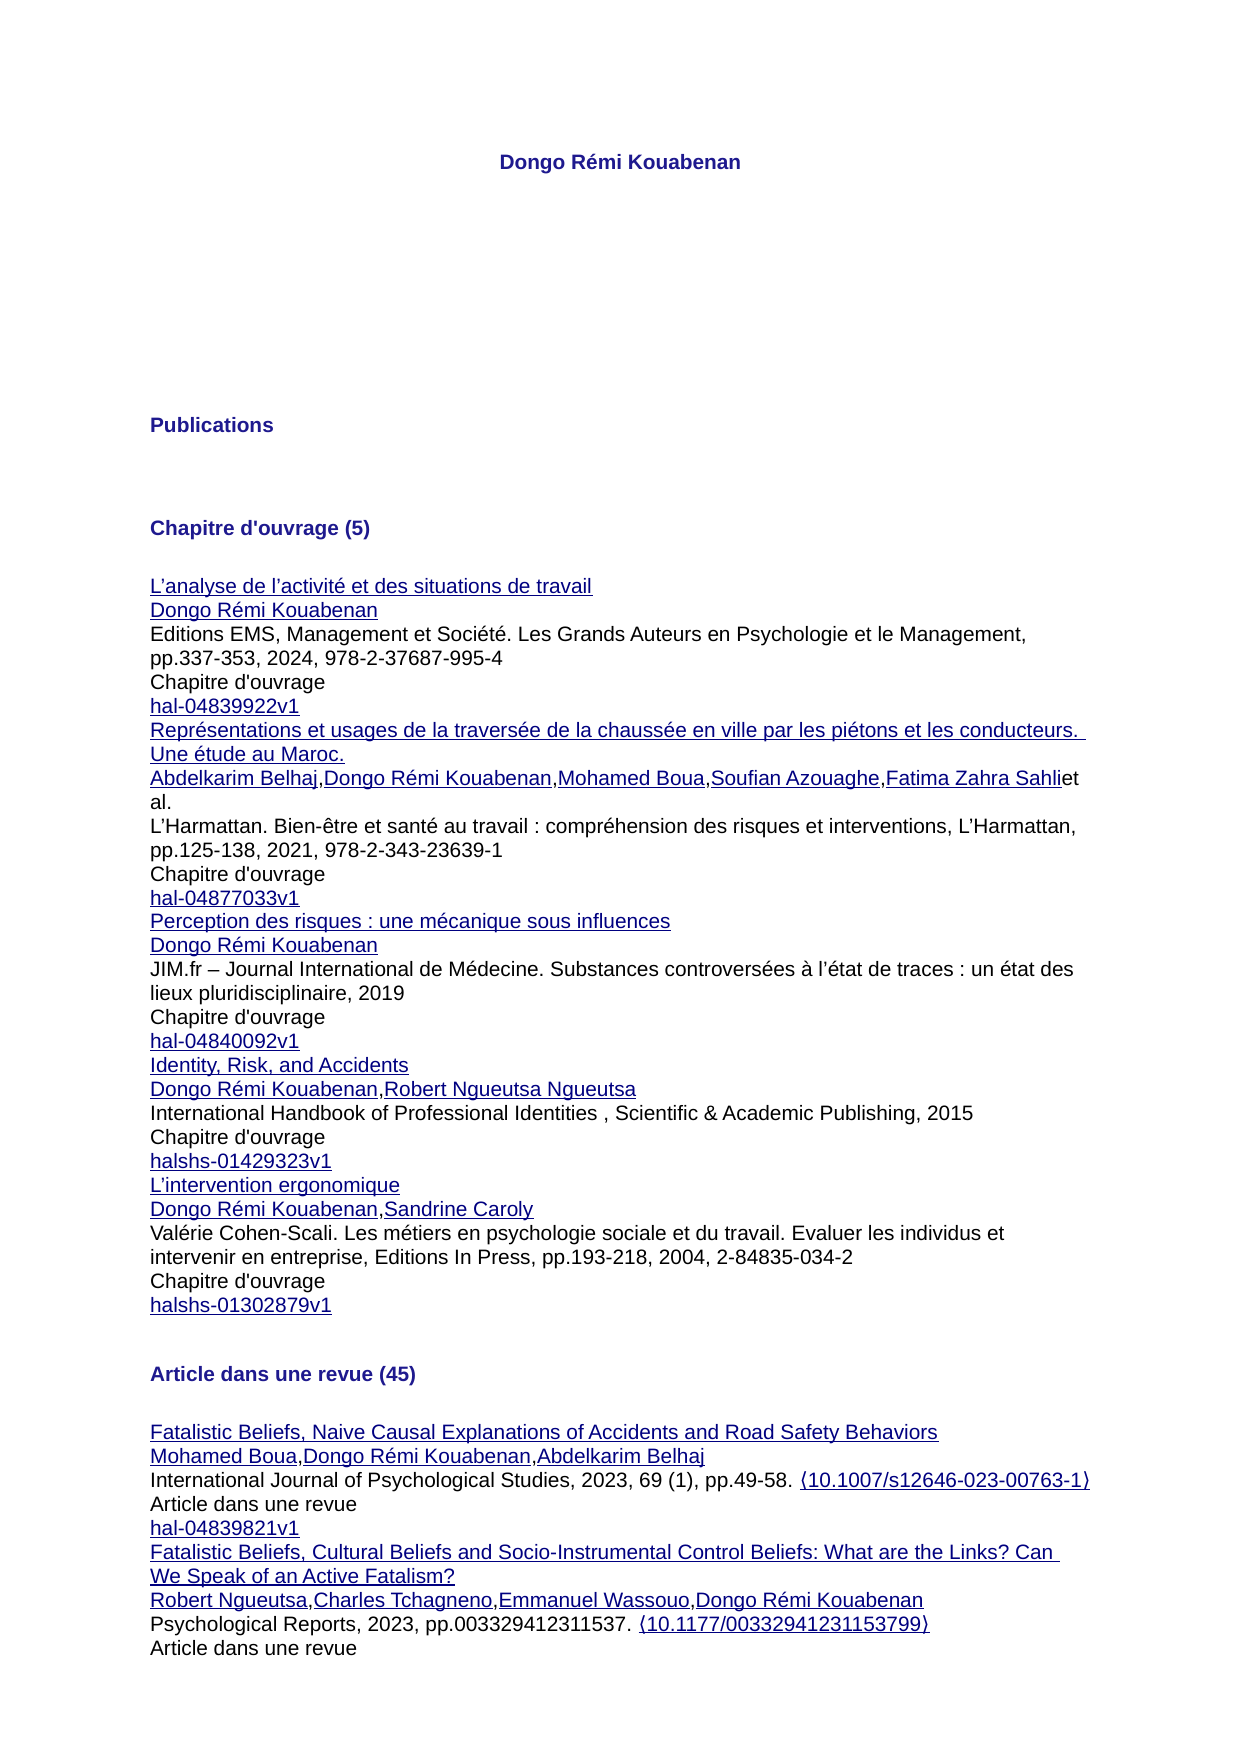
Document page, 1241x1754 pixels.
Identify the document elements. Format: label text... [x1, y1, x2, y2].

subtitle Dongo Rémi Kouabenan [150, 150, 1090, 174]
subtitle Chapitre d'ouvrage (5) [150, 516, 1090, 539]
table_header L’analyse de l’activité et des situations de travail Dongo Rémi Kouabenan Editions EMS, Management et Société. Les Grands Auteurs en Psychologie et le Management, pp.337-353, 2024, 978-2-37687-995-4 Chapitre d'ouvrage hal-04839922v1 [150, 574, 1090, 718]
table_cell Perception des risques : une mécanique sous influences Dongo Rémi Kouabenan JIM.fr – Journal International de Médecine. Substances controversées à l’état de traces : un état des lieux pluridisciplinaire, 2019 Chapitre d'ouvrage hal-04840092v1 [150, 909, 1090, 1053]
subtitle Publications [150, 412, 1090, 436]
table_cell L’intervention ergonomique Dongo Rémi Kouabenan,Sandrine Caroly Valérie Cohen-Scali. Les métiers en psychologie sociale et du travail. Evaluer les individus et intervenir en entreprise, Editions In Press, pp.193-218, 2004, 2-84835-034-2 Chapitre d'ouvrage halshs-01302879v1 [150, 1173, 1090, 1317]
table_header Fatalistic Beliefs, Naive Causal Explanations of Accidents and Road Safety Behaviors Mohamed Boua,Dongo Rémi Kouabenan,Abdelkarim Belhaj International Journal of Psychological Studies, 2023, 69 (1), pp.49-58. ⟨10.1007/s12646-023-00763-1⟩ Article dans une revue hal-04839821v1 [150, 1420, 1090, 1539]
table_cell Fatalistic Beliefs, Cultural Beliefs and Socio-Instrumental Control Beliefs: What are the Links? Can We Speak of an Active Fatalism? Robert Ngueutsa,Charles Tchagneno,Emmanuel Wassouo,Dongo Rémi Kouabenan Psychological Reports, 2023, pp.003329412311537. ⟨10.1177/00332941231153799⟩ Article dans une revue [150, 1540, 1090, 1659]
subtitle Article dans une revue (45) [150, 1361, 1090, 1385]
table_cell Représentations et usages de la traversée de la chaussée en ville par les piétons et les conducteurs. Une étude au Maroc. Abdelkarim Belhaj,Dongo Rémi Kouabenan,Mohamed Boua,Soufian Azouaghe,Fatima Zahra Sahliet al. L’Harmattan. Bien-être et santé au travail : compréhension des risques et interventions, L’Harmattan, pp.125-138, 2021, 978-2-343-23639-1 Chapitre d'ouvrage hal-04877033v1 [150, 718, 1090, 909]
table_cell Identity, Risk, and Accidents Dongo Rémi Kouabenan,Robert Ngueutsa Ngueutsa International Handbook of Professional Identities , Scientific & Academic Publishing, 2015 Chapitre d'ouvrage halshs-01429323v1 [150, 1053, 1090, 1173]
